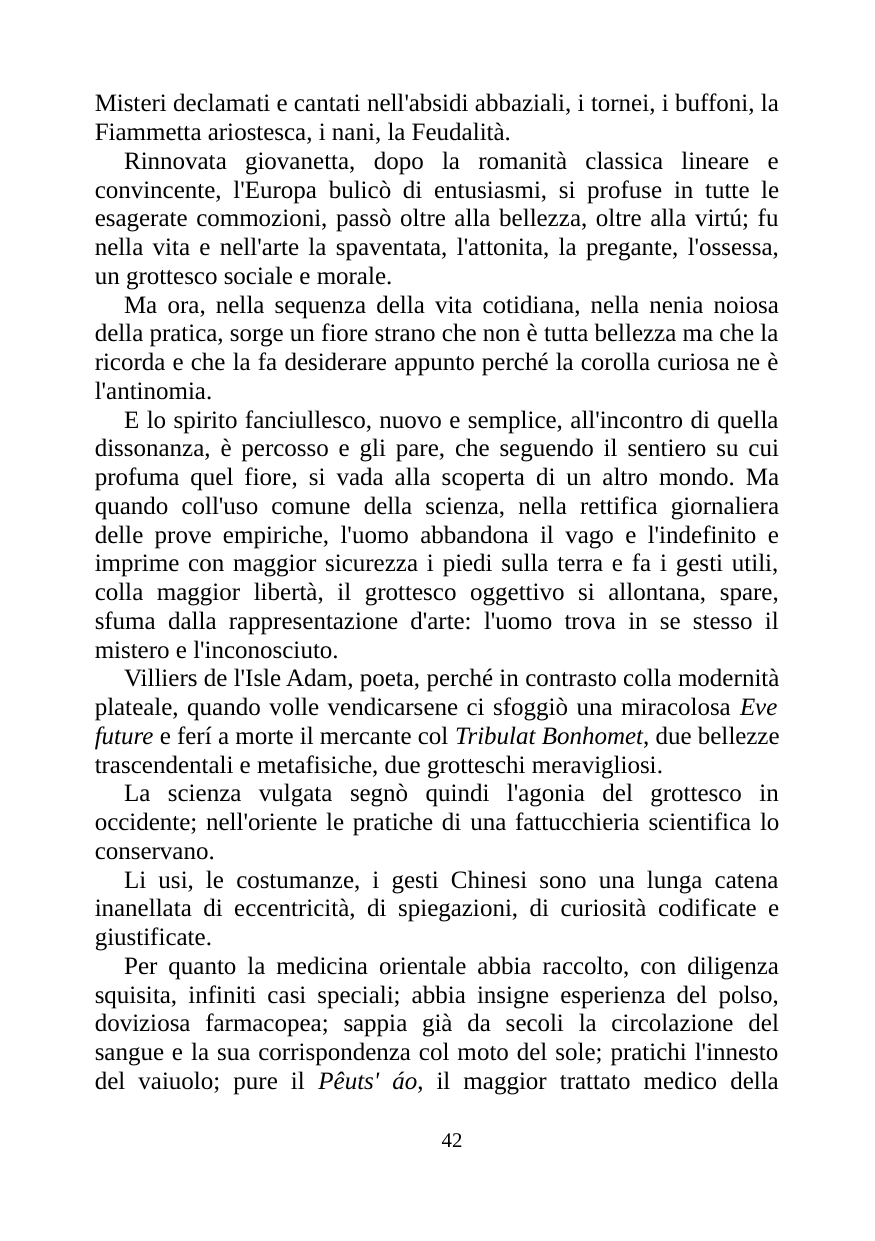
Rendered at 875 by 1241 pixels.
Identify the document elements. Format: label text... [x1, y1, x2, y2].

text Villiers de l'Isle Adam, poeta, perché in contrasto colla modernità plateale, quando volle vendicarsene ci sfoggiò una miracolosa Eve future e ferí a morte il mercante col Tribulat Bonhomet, due bellezze trascendentali e metafisiche, due grotteschi meravigliosi. [94, 663, 779, 778]
text Rinnovata giovanetta, dopo la romanità classica lineare e convincente, l'Europa bulicò di entusiasmi, si profuse in tutte le esagerate commozioni, passò oltre alla bellezza, oltre alla virtú; fu nella vita e nell'arte la spaventata, l'attonita, la pregante, l'ossessa, un grottesco sociale e morale. [94, 146, 779, 290]
text Ma ora, nella sequenza della vita cotidiana, nella nenia noiosa della pratica, sorge un fiore strano che non è tutta bellezza ma che la ricorda e che la fa desiderare appunto perché la corolla curiosa ne è l'antinomia. [94, 290, 779, 405]
text Misteri declamati e cantati nell'absidi abbaziali, i tornei, i buffoni, la Fiammetta ariostesca, i nani, la Feudalità. [94, 88, 779, 146]
text Per quanto la medicina orientale abbia raccolto, con diligenza squisita, infiniti casi speciali; abbia insigne esperienza del polso, doviziosa farmacopea; sappia già da secoli la circolazione del sangue e la sua corrispondenza col moto del sole; pratichi l'innesto del vaiuolo; pure il Pêuts' áo, il maggior trattato medico della [94, 951, 779, 1095]
text Li usi, le costumanze, i gesti Chinesi sono una lunga catena inanellata di eccentricità, di spiegazioni, di curiosità codificate e giustificate. [94, 865, 779, 951]
text E lo spirito fanciullesco, nuovo e semplice, all'incontro di quella dissonanza, è percosso e gli pare, che seguendo il sentiero su cui profuma quel fiore, si vada alla scoperta di un altro mondo. Ma quando coll'uso comune della scienza, nella rettifica giornaliera delle prove empiriche, l'uomo abbandona il vago e l'indefinito e imprime con maggior sicurezza i piedi sulla terra e fa i gesti utili, colla maggior libertà, il grottesco oggettivo si allontana, spare, sfuma dalla rappresentazione d'arte: l'uomo trova in se stesso il mistero e l'inconosciuto. [94, 405, 779, 663]
text La scienza vulgata segnò quindi l'agonia del grottesco in occidente; nell'oriente le pratiche di una fattucchieria scientifica lo conservano. [94, 778, 779, 865]
